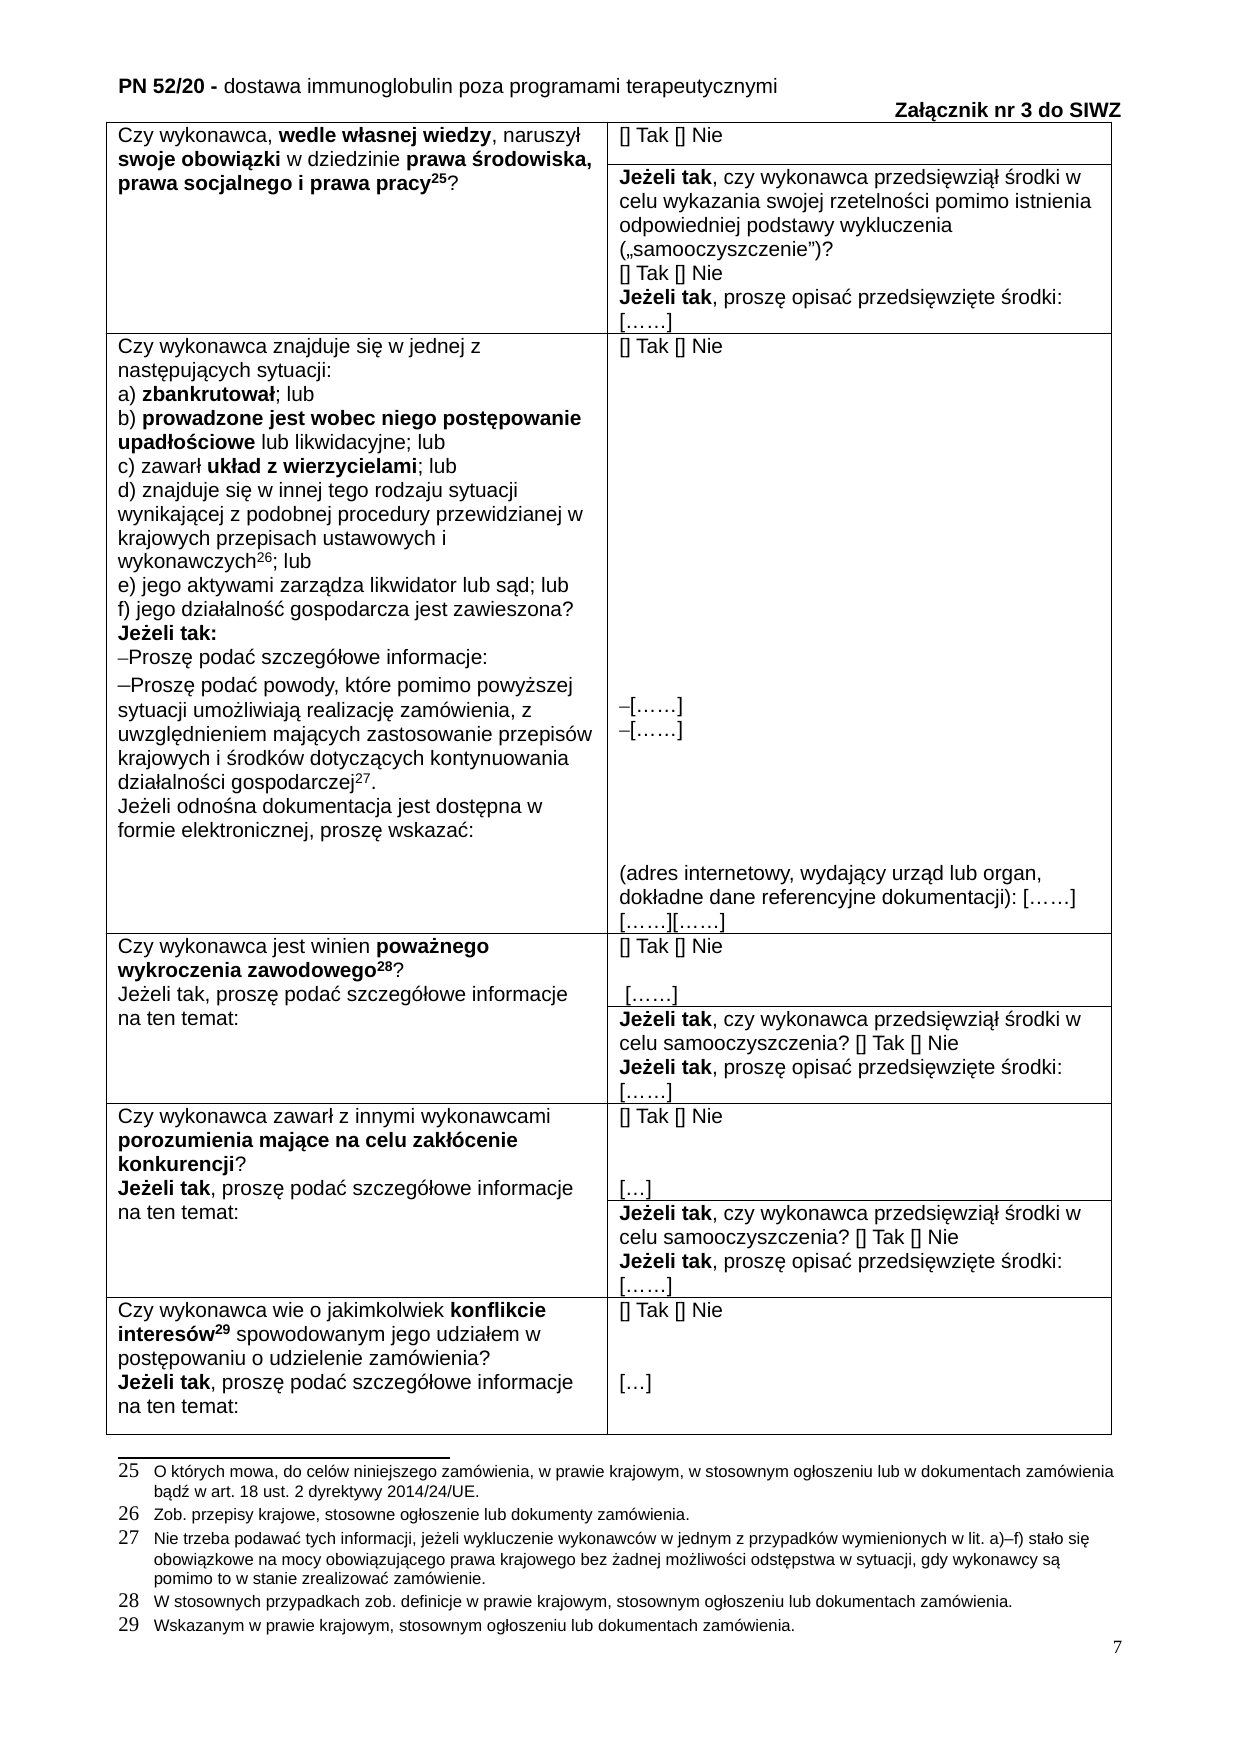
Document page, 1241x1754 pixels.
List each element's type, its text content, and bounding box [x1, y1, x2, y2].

table_cell [] Tak [] Nie [……] [……] (adres internetowy, wydający urząd lub organ, dokładne dane referencyjne dokumentacji): [……][……][……] [608, 334, 1111, 933]
table_cell [] Tak [] Nie [……] [608, 934, 1111, 1006]
table_cell Czy wykonawca jest winien poważnego wykroczenia zawodowego? Jeżeli tak, proszę podać szczegółowe informacje na ten temat: [107, 934, 607, 1103]
table_cell Czy wykonawca zawarł z innymi wykonawcami porozumienia mające na celu zakłócenie konkurencji? Jeżeli tak, proszę podać szczegółowe informacje na ten temat: [107, 1104, 607, 1297]
table_cell [] Tak [] Nie […] [608, 1104, 1111, 1200]
table_cell Jeżeli tak, czy wykonawca przedsięwziął środki w celu samooczyszczenia? [] Tak [] Nie Jeżeli tak, proszę opisać przedsięwzięte środki: [……] [608, 1007, 1111, 1103]
table_cell Czy wykonawca, wedle własnej wiedzy, naruszył swoje obowiązki w dziedzinie prawa środowiska, prawa socjalnego i prawa pracy? [107, 123, 607, 333]
table_cell [] Tak [] Nie […] [608, 1298, 1111, 1434]
table_cell Jeżeli tak, czy wykonawca przedsięwziął środki w celu wykazania swojej rzetelności pomimo istnienia odpowiedniej podstawy wykluczenia („samooczyszczenie”)? [] Tak [] Nie Jeżeli tak, proszę opisać przedsięwzięte środki: [……] [608, 165, 1111, 333]
table_cell Czy wykonawca wie o jakimkolwiek konflikcie interesów spowodowanym jego udziałem w postępowaniu o udzielenie zamówienia? Jeżeli tak, proszę podać szczegółowe informacje na ten temat: [107, 1298, 607, 1434]
table_cell Czy wykonawca znajduje się w jednej z następujących sytuacji: a) zbankrutował; lub b) prowadzone jest wobec niego postępowanie upadłościowe lub likwidacyjne; lub c) zawarł układ z wierzycielami; lub d) znajduje się w innej tego rodzaju sytuacji wynikającej z podobnej procedury przewidzianej w krajowych przepisach ustawowych i wykonawczych; lub e) jego aktywami zarządza likwidator lub sąd; lub f) jego działalność gospodarcza jest zawieszona? Jeżeli tak: Proszę podać szczegółowe informacje: Proszę podać powody, które pomimo powyższej sytuacji umożliwiają realizację zamówienia, z uwzględnieniem mających zastosowanie przepisów krajowych i środków dotyczących kontynuowania działalności gospodarczej. Jeżeli odnośna dokumentacja jest dostępna w formie elektronicznej, proszę wskazać: [107, 334, 607, 933]
table_cell [] Tak [] Nie [608, 123, 1111, 164]
table_cell Jeżeli tak, czy wykonawca przedsięwziął środki w celu samooczyszczenia? [] Tak [] Nie Jeżeli tak, proszę opisać przedsięwzięte środki: [……] [608, 1201, 1111, 1297]
